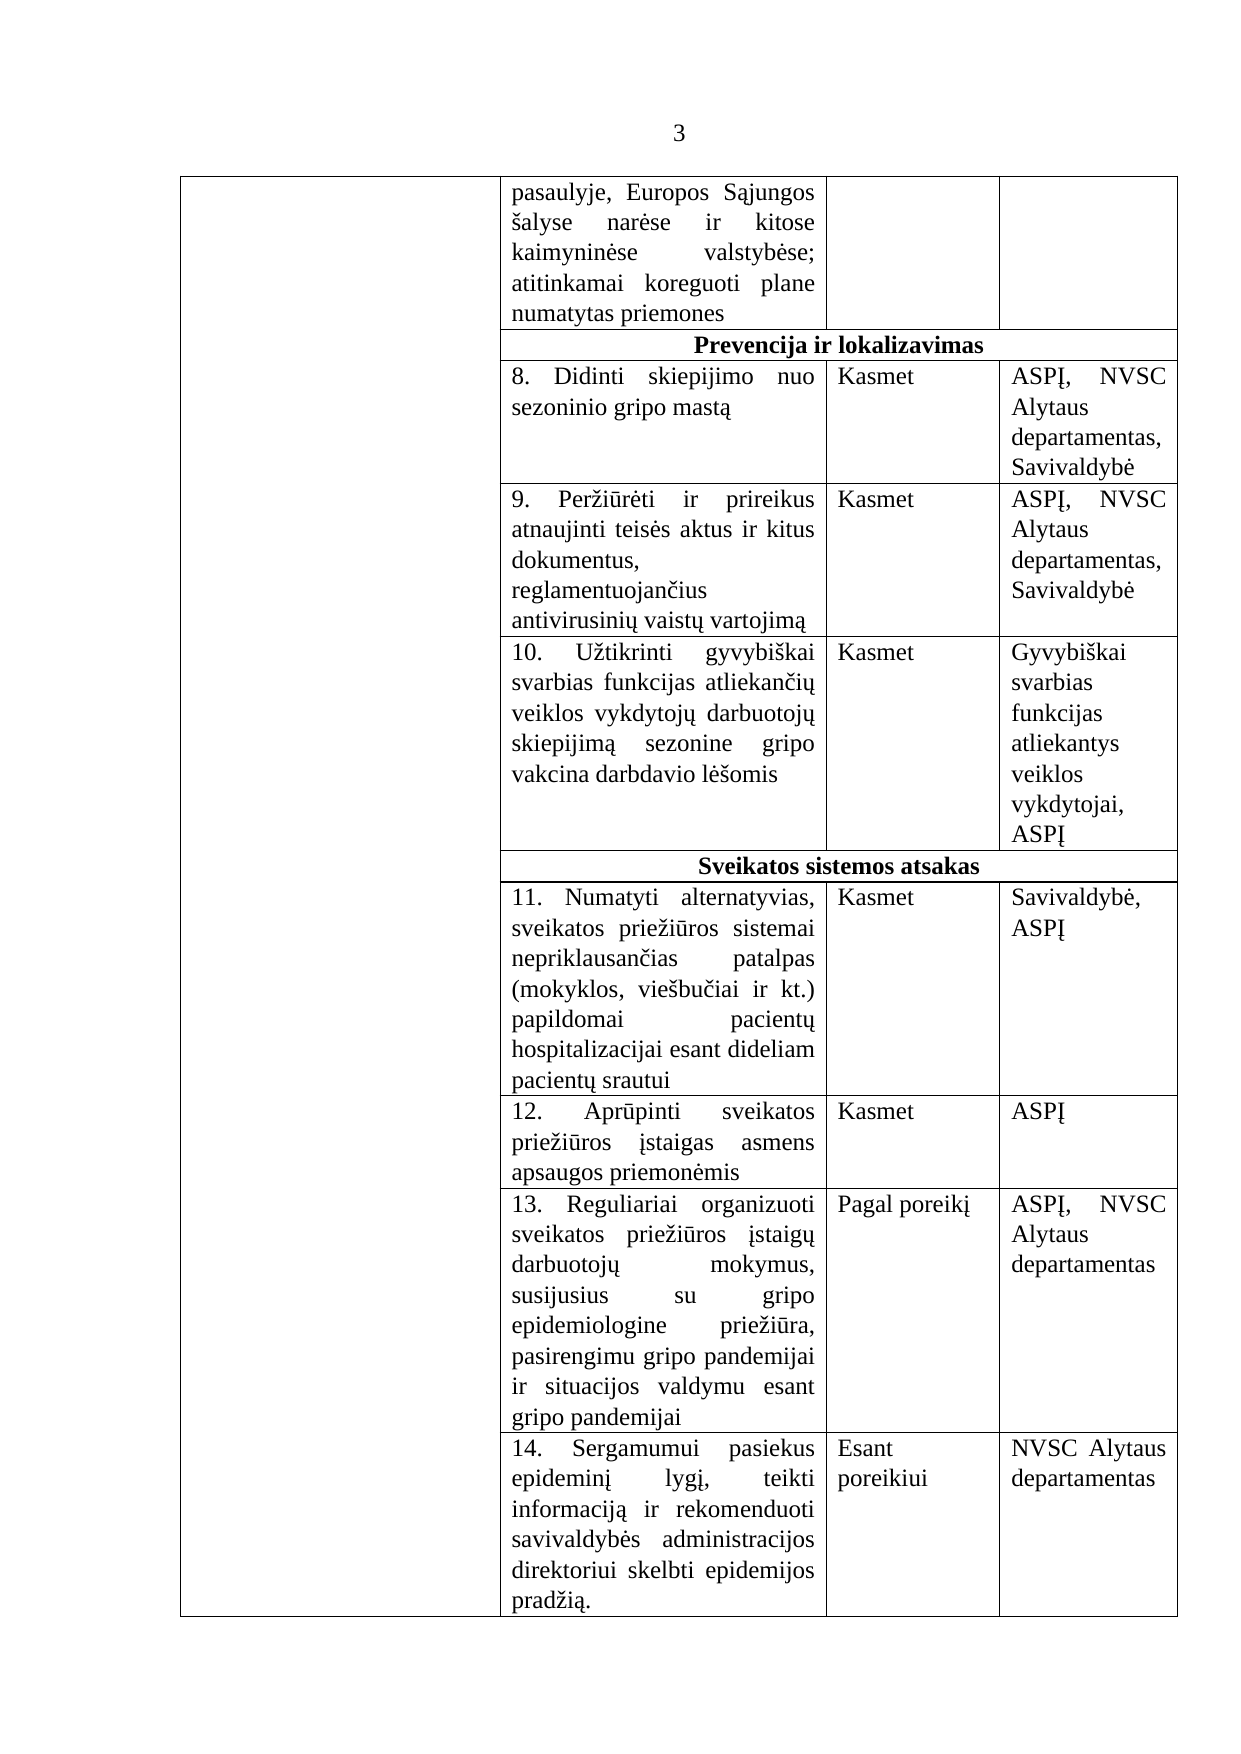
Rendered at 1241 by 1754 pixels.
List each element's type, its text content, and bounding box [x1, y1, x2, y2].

table_cell [827, 177, 999, 329]
table_cell Sveikatos sistemos atsakas [501, 851, 1177, 881]
table_cell ASPĮ [1000, 1096, 1177, 1188]
table_cell 10. Užtikrinti gyvybiškai svarbias funkcijas atliekančių veiklos vykdytojų darbuotojų skiepijimą sezonine gripo vakcina darbdavio lėšomis [501, 637, 826, 850]
table_cell 8. Didinti skiepijimo nuo sezoninio gripo mastą [501, 361, 826, 483]
table_cell Kasmet [827, 883, 999, 1095]
table_cell [181, 177, 500, 1616]
table_cell Savivaldybė, ASPĮ [1000, 883, 1177, 1095]
table_cell Kasmet [827, 361, 999, 483]
table_cell Prevencija ir lokalizavimas [501, 330, 1177, 360]
table_cell Kasmet [827, 637, 999, 850]
table_cell 11. Numatyti alternatyvias, sveikatos priežiūros sistemai nepriklausančias patalpas (mokyklos, viešbučiai ir kt.) papildomai pacientų hospitalizacijai esant dideliam pacientų srautui [501, 883, 826, 1095]
table_cell ASPĮ, NVSC Alytaus departamentas [1000, 1189, 1177, 1432]
table_cell ASPĮ, NVSC Alytaus departamentas, Savivaldybė [1000, 484, 1177, 636]
table_cell 9. Peržiūrėti ir prireikus atnaujinti teisės aktus ir kitus dokumentus, reglamentuojančius antivirusinių vaistų vartojimą [501, 484, 826, 636]
table_cell Kasmet [827, 1096, 999, 1188]
table_cell Kasmet [827, 484, 999, 636]
table_cell NVSC Alytaus departamentas [1000, 1433, 1177, 1616]
table_cell Esant poreikiui [827, 1433, 999, 1616]
table_cell pasaulyje, Europos Sąjungos šalyse narėse ir kitose kaimyninėse valstybėse; atitinkamai koreguoti plane numatytas priemones [501, 177, 826, 329]
table_cell 14. Sergamumui pasiekus epideminį lygį, teikti informaciją ir rekomenduoti savivaldybės administracijos direktoriui skelbti epidemijos pradžią. [501, 1433, 826, 1616]
table_cell [1000, 177, 1177, 329]
table_cell 13. Reguliariai organizuoti sveikatos priežiūros įstaigų darbuotojų mokymus, susijusius su gripo epidemiologine priežiūra, pasirengimu gripo pandemijai ir situacijos valdymu esant gripo pandemijai [501, 1189, 826, 1432]
table_cell Gyvybiškai svarbias funkcijas atliekantys veiklos vykdytojai, ASPĮ [1000, 637, 1177, 850]
table_cell Pagal poreikį [827, 1189, 999, 1432]
table_cell ASPĮ, NVSC Alytaus departamentas, Savivaldybė [1000, 361, 1177, 483]
table_cell 12. Aprūpinti sveikatos priežiūros įstaigas asmens apsaugos priemonėmis [501, 1096, 826, 1188]
